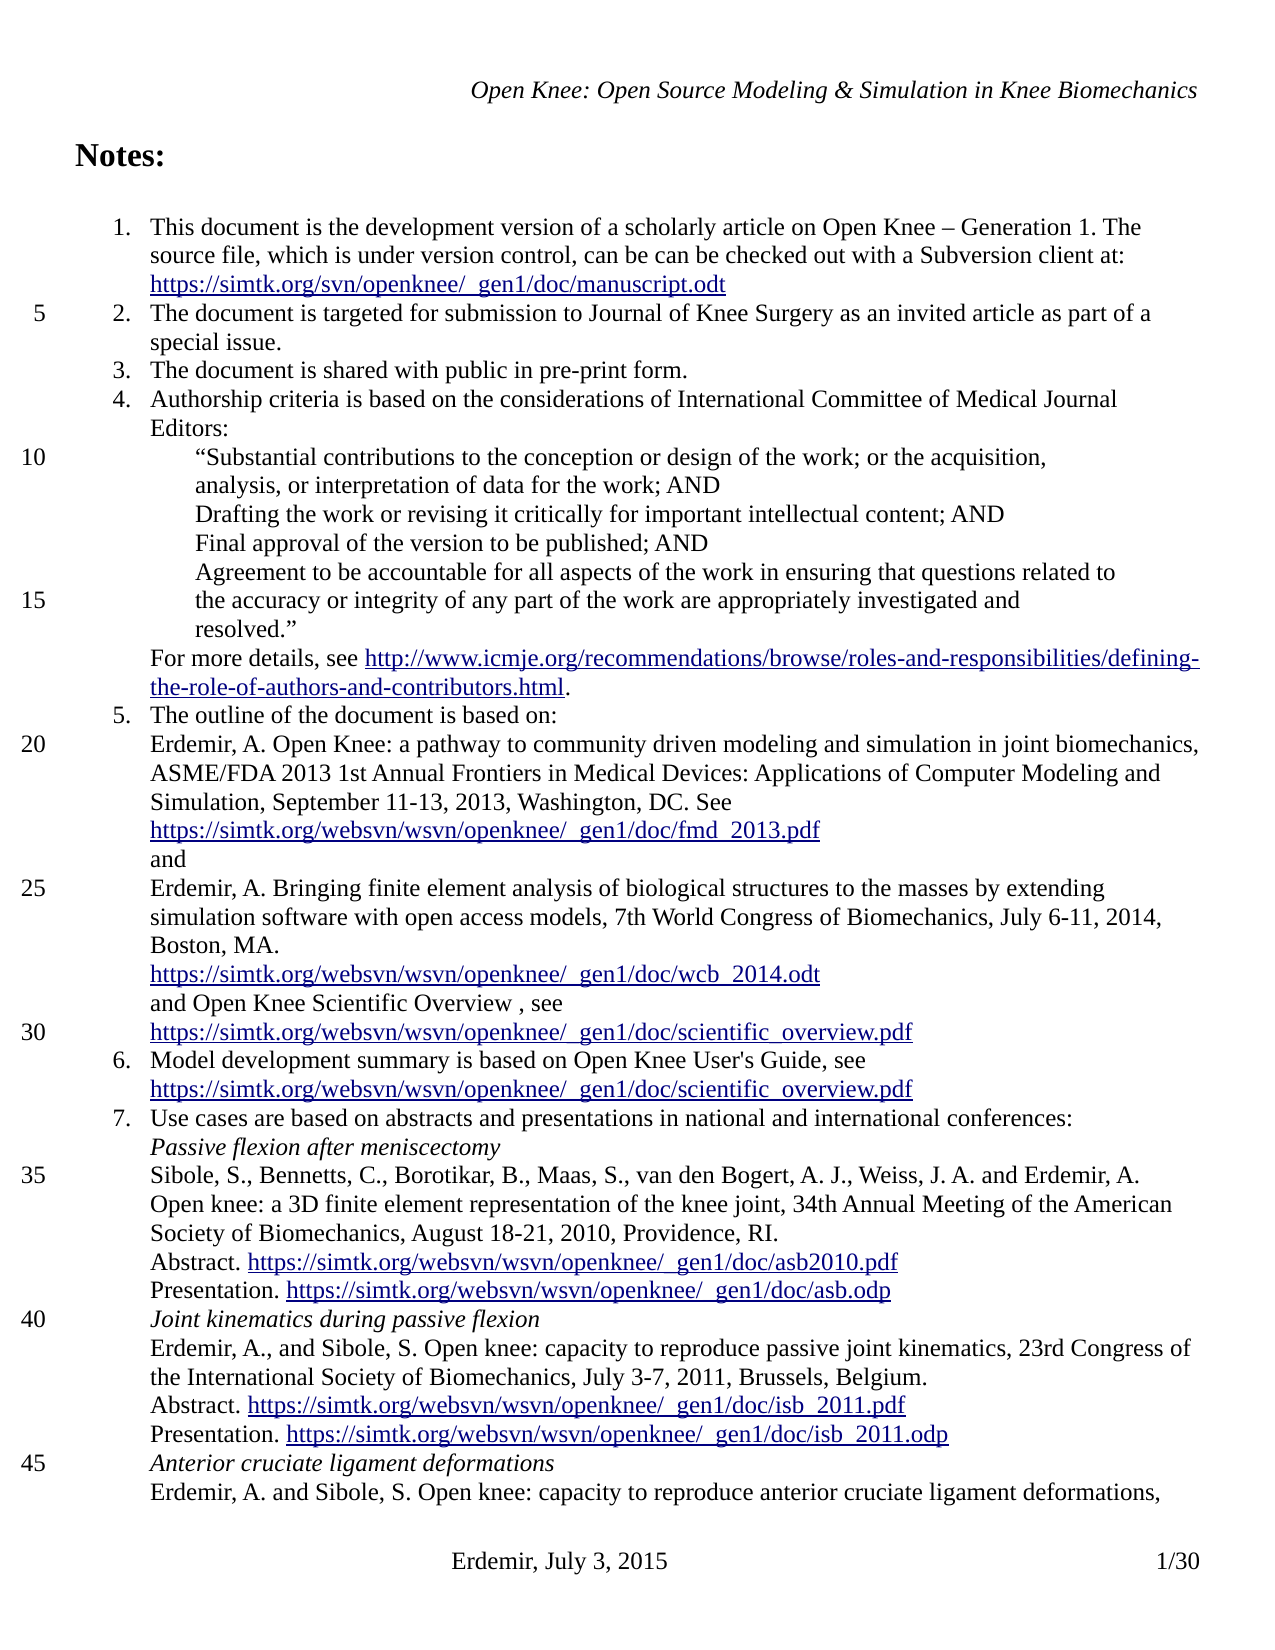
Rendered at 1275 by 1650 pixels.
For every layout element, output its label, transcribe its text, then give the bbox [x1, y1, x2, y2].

list Erdemir, A. Open Knee: a pathway to community driven modeling and simulation in joint biomechanics, ASME/FDA 2013 1st Annual Frontiers in Medical Devices: Applications of Computer Modeling and Simulation, September 11-13, 2013, Washington, DC. See [112, 729, 1200, 815]
list Abstract. https://simtk.org/websvn/wsvn/openknee/_gen1/doc/asb2010.pdf [112, 1247, 1200, 1275]
list Anterior cruciate ligament deformations [112, 1448, 1200, 1477]
list Erdemir, A. Bringing finite element analysis of biological structures to the masses by extending simulation software with open access models, 7th World Congress of Biomechanics, July 6-11, 2014, Boston, MA. [112, 873, 1200, 959]
list Erdemir, A., and Sibole, S. Open knee: capacity to reproduce passive joint kinematics, 23rd Congress of the International Society of Biomechanics, July 3-7, 2011, Brussels, Belgium. [112, 1333, 1200, 1390]
list and Open Knee Scientific Overview , see [112, 988, 1200, 1017]
list The document is shared with public in pre-print form. [112, 355, 1200, 384]
list Joint kinematics during passive flexion [112, 1304, 1200, 1333]
list This document is the development version of a scholarly article on Open Knee – Generation 1. The source file, which is under version control, can be can be checked out with a Subversion client at: [112, 212, 1200, 269]
list https://simtk.org/websvn/wsvn/openknee/_gen1/doc/wcb_2014.odt [112, 959, 1200, 988]
list Drafting the work or revising it critically for important intellectual content; AND [158, 499, 1125, 528]
list https://simtk.org/websvn/wsvn/openknee/_gen1/doc/fmd_2013.pdf [112, 815, 1200, 844]
list Agreement to be accountable for all aspects of the work in ensuring that questions related to the accuracy or integrity of any part of the work are appropriately investigated and resolved.” [158, 557, 1125, 643]
list and [112, 844, 1200, 873]
list Erdemir, A. and Sibole, S. Open knee: capacity to reproduce anterior cruciate ligament deformations, [112, 1477, 1200, 1505]
list Model development summary is based on Open Knee User's Guide, see https://simtk.org/websvn/wsvn/openknee/_gen1/doc/scientific_overview.pdf [112, 1045, 1200, 1103]
list “Substantial contributions to the conception or design of the work; or the acquisition, analysis, or interpretation of data for the work; AND [158, 442, 1125, 499]
list Use cases are based on abstracts and presentations in national and international conferences: [112, 1103, 1200, 1132]
list Authorship criteria is based on the considerations of International Committee of Medical Journal Editors: [112, 384, 1200, 442]
text Notes: [75, 135, 1200, 173]
list Sibole, S., Bennetts, C., Borotikar, B., Maas, S., van den Bogert, A. J., Weiss, J. A. and Erdemir, A. Open knee: a 3D finite element representation of the knee joint, 34th Annual Meeting of the American Society of Biomechanics, August 18-21, 2010, Providence, RI. [112, 1160, 1200, 1247]
list https://simtk.org/svn/openknee/_gen1/doc/manuscript.odt [112, 269, 1200, 298]
list Passive flexion after meniscectomy [112, 1132, 1200, 1160]
list Presentation. https://simtk.org/websvn/wsvn/openknee/_gen1/doc/asb.odp [112, 1275, 1200, 1304]
list The outline of the document is based on: [112, 700, 1200, 729]
list The document is targeted for submission to Journal of Knee Surgery as an invited article as part of a special issue. [112, 298, 1200, 355]
list Final approval of the version to be published; AND [158, 528, 1125, 557]
list For more details, see http://www.icmje.org/recommendations/browse/roles-and-responsibilities/defining-the-role-of-authors-and-contributors.html. [112, 643, 1200, 700]
list Presentation. https://simtk.org/websvn/wsvn/openknee/_gen1/doc/isb_2011.odp [112, 1419, 1200, 1448]
list https://simtk.org/websvn/wsvn/openknee/_gen1/doc/scientific_overview.pdf [112, 1017, 1200, 1045]
list Abstract. https://simtk.org/websvn/wsvn/openknee/_gen1/doc/isb_2011.pdf [112, 1390, 1200, 1419]
